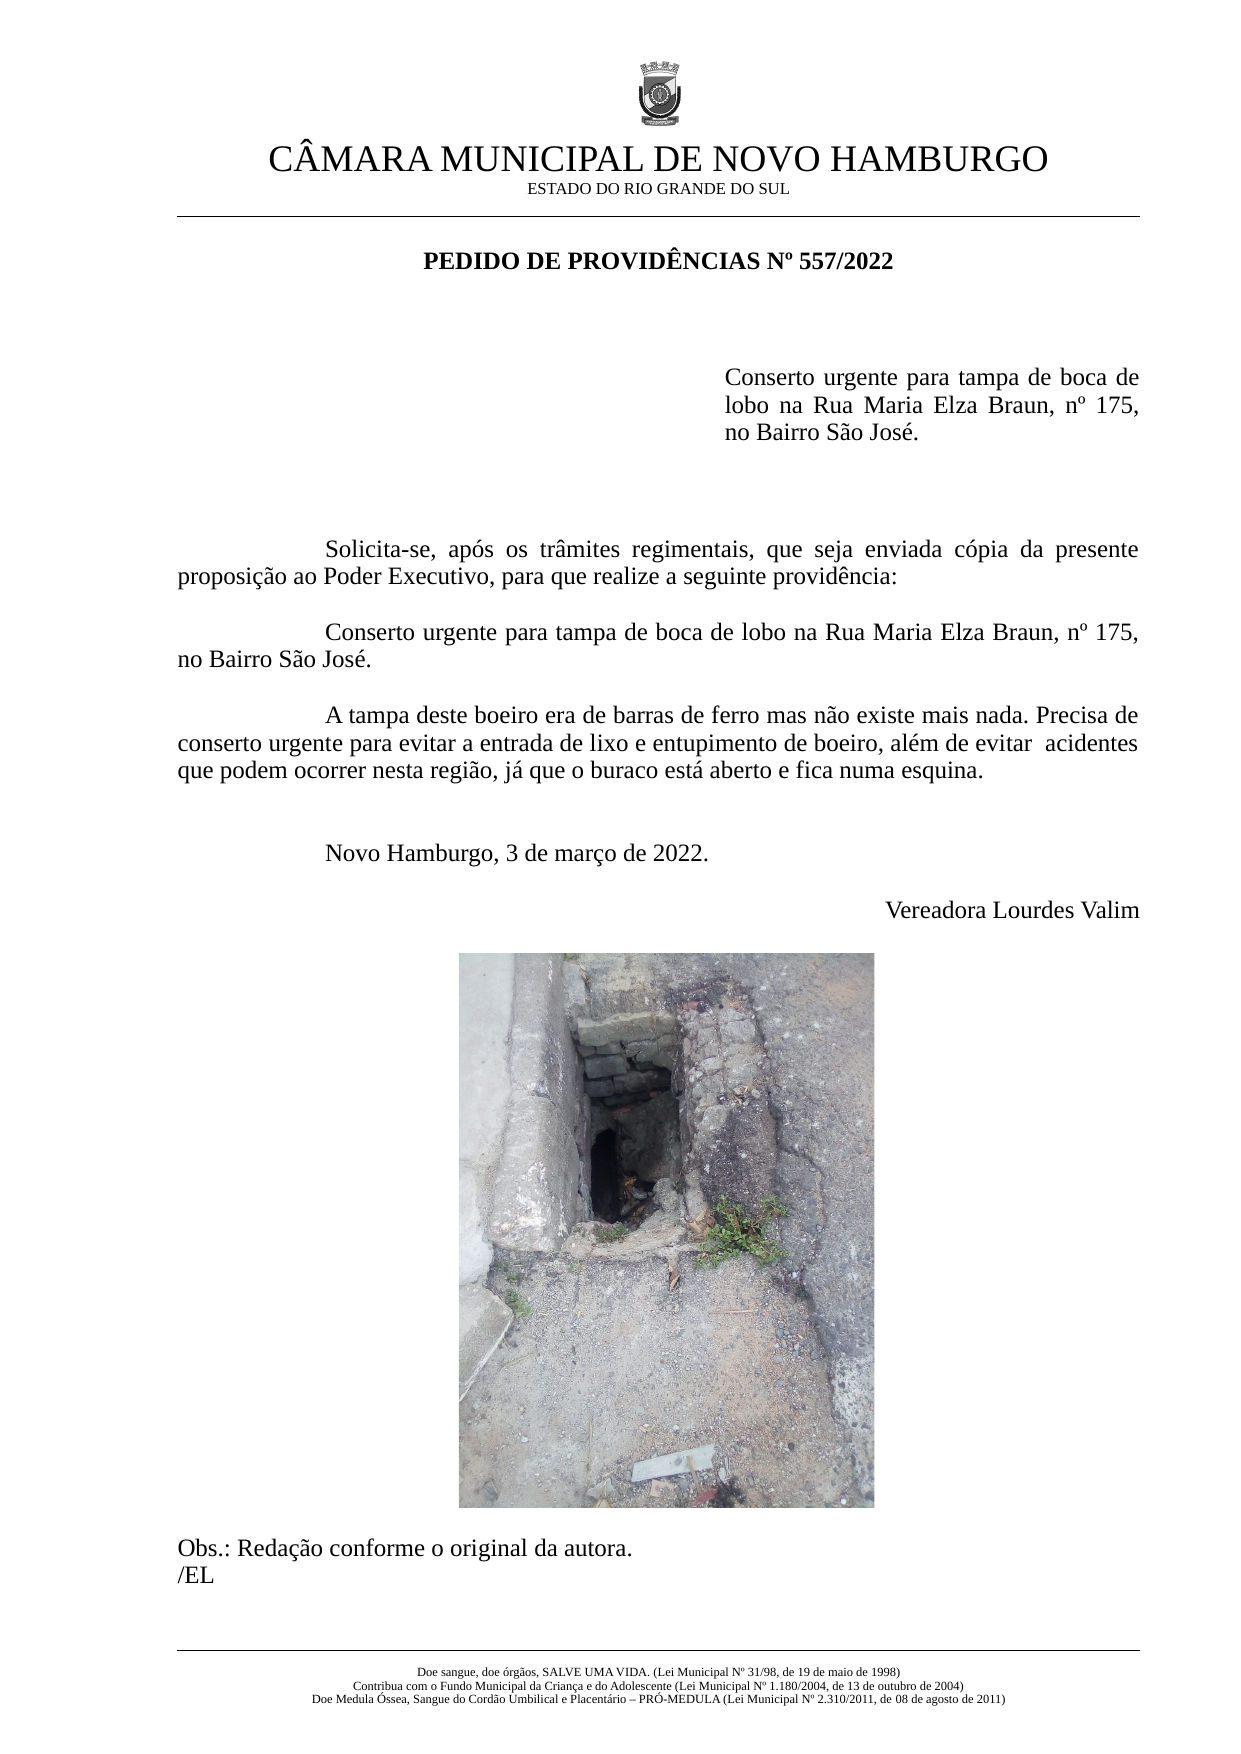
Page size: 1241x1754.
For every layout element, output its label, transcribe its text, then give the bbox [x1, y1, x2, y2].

text Conserto urgente para tampa de boca de lobo na Rua Maria Elza Braun, nº 175, no Bairro São José. [177, 618, 1140, 673]
text A tampa deste boeiro era de barras de ferro mas não existe mais nada. Precisa de conserto urgente para evitar a entrada de lixo e entupimento de boeiro, além de evitar acidentes que podem ocorrer nesta região, já que o buraco está aberto e fica numa esquina. [177, 701, 1140, 784]
text Vereadora Lourdes Valim [177, 897, 1140, 924]
list Conserto urgente para tampa de boca de lobo na Rua Maria Elza Braun, nº 175, no Bairro São José. [687, 363, 1140, 446]
picture [458, 953, 875, 1508]
text PEDIDO DE PROVIDÊNCIAS Nº 557/2022 [177, 247, 1140, 274]
text /EL [177, 1562, 1140, 1589]
text Solicita-se, após os trâmites regimentais, que seja enviada cópia da presente proposição ao Poder Executivo, para que realize a seguinte providência: [177, 535, 1140, 590]
text Novo Hamburgo, 3 de março de 2022. [177, 839, 1140, 867]
text Obs.: Redação conforme o original da autora. [177, 1534, 1140, 1562]
